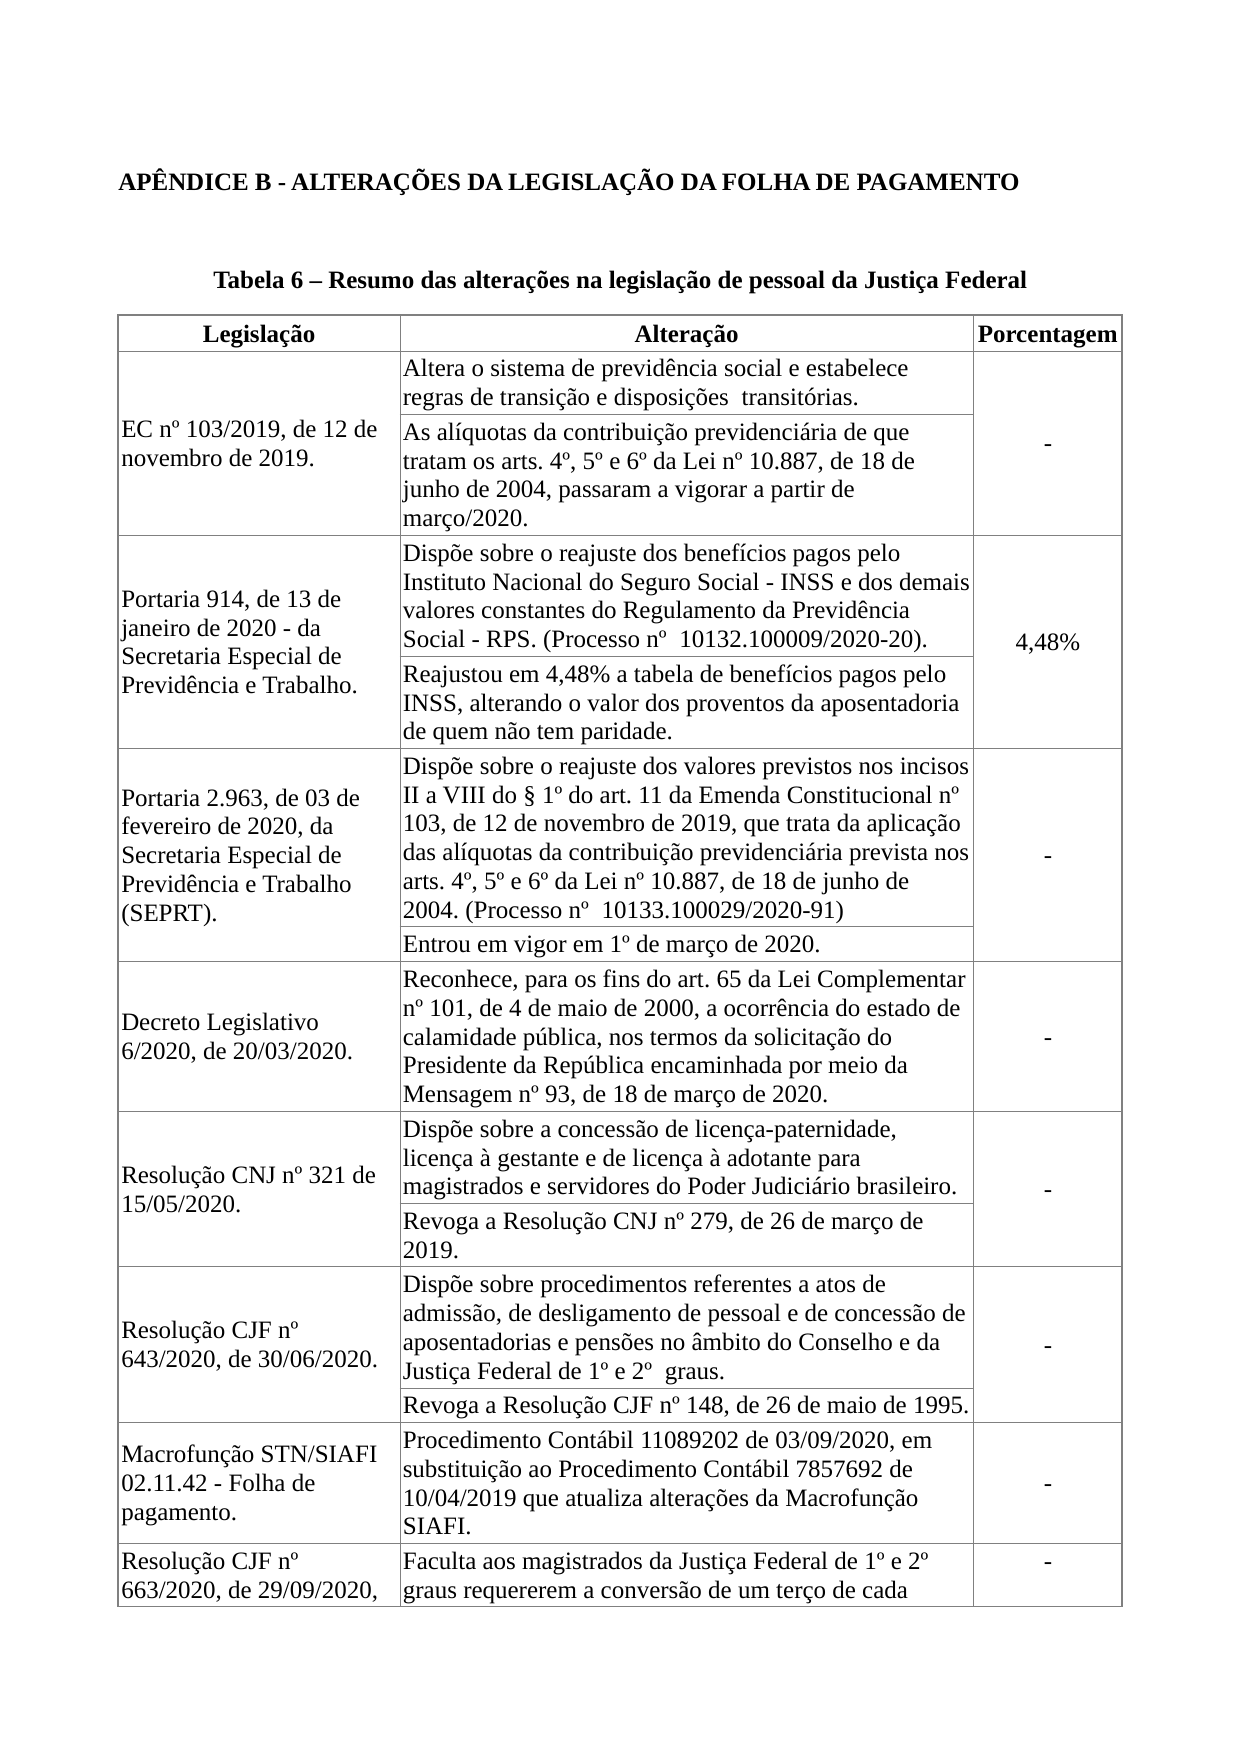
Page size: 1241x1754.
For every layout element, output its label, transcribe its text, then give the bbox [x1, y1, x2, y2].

table_cell - [974, 1112, 1121, 1266]
table_cell Decreto Legislativo 6/2020, de 20/03/2020. [119, 962, 400, 1111]
table_cell - [974, 1544, 1121, 1606]
table_cell - [974, 749, 1121, 961]
table_cell Dispõe sobre o reajuste dos valores previstos nos incisos II a VIII do § 1º do art. 11 da Emenda Constitucional nº 103, de 12 de novembro de 2019, que trata da aplicação das alíquotas da contribuição previdenciária prevista nos arts. 4º, 5º e 6º da Lei nº 10.887, de 18 de junho de 2004. (Processo nº 10133.100029/2020-91) [401, 749, 973, 926]
table_cell Portaria 914, de 13 de janeiro de 2020 - da Secretaria Especial de Previdência e Trabalho. [119, 536, 400, 748]
table_cell Dispõe sobre procedimentos referentes a atos de admissão, de desligamento de pessoal e de concessão de aposentadorias e pensões no âmbito do Conselho e da Justiça Federal de 1º e 2º graus. [401, 1267, 973, 1387]
table_cell - [974, 1423, 1121, 1543]
table_header Alteração [401, 316, 973, 351]
table_cell Revoga a Resolução CJF nº 148, de 26 de maio de 1995. [401, 1389, 973, 1422]
table_header Porcentagem [974, 316, 1121, 351]
table_cell 4,48% [974, 536, 1121, 748]
table_cell - [974, 962, 1121, 1111]
text Tabela 6 – Resumo das alterações na legislação de pessoal da Justiça Federal [118, 265, 1122, 294]
table_cell - [974, 1267, 1121, 1422]
table_cell Dispõe sobre o reajuste dos benefícios pagos pelo Instituto Nacional do Seguro Social - INSS e dos demais valores constantes do Regulamento da Previdência Social - RPS. (Processo nº 10132.100009/2020-20). [401, 536, 973, 656]
table_cell Resolução CNJ nº 321 de 15/05/2020. [119, 1112, 400, 1266]
table_cell Macrofunção STN/SIAFI 02.11.42 - Folha de pagamento. [119, 1423, 400, 1543]
table_cell Procedimento Contábil 11089202 de 03/09/2020, em substituição ao Procedimento Contábil 7857692 de 10/04/2019 que atualiza alterações da Macrofunção SIAFI. [401, 1423, 973, 1543]
table_cell Reconhece, para os fins do art. 65 da Lei Complementar nº 101, de 4 de maio de 2000, a ocorrência do estado de calamidade pública, nos termos da solicitação do Presidente da República encaminhada por meio da Mensagem nº 93, de 18 de março de 2020. [401, 962, 973, 1111]
table_cell Resolução CJF nº 643/2020, de 30/06/2020. [119, 1267, 400, 1422]
table_cell Altera o sistema de previdência social e estabelece regras de transição e disposições transitórias. [401, 352, 973, 414]
table_cell Portaria 2.963, de 03 de fevereiro de 2020, da Secretaria Especial de Previdência e Trabalho (SEPRT). [119, 749, 400, 961]
table_cell Dispõe sobre a concessão de licença-paternidade, licença à gestante e de licença à adotante para magistrados e servidores do Poder Judiciário brasileiro. [401, 1112, 973, 1203]
table_header Legislação [119, 316, 400, 351]
table_cell EC nº 103/2019, de 12 de novembro de 2019. [119, 352, 400, 535]
table_cell Reajustou em 4,48% a tabela de benefícios pagos pelo INSS, alterando o valor dos proventos da aposentadoria de quem não tem paridade. [401, 657, 973, 748]
table_cell Revoga a Resolução CNJ nº 279, de 26 de março de 2019. [401, 1204, 973, 1266]
table_cell Entrou em vigor em 1º de março de 2020. [401, 927, 973, 961]
table_cell Resolução CJF nº 663/2020, de 29/09/2020, [119, 1544, 400, 1606]
text APÊNDICE B - ALTERAÇÕES DA LEGISLAÇÃO DA FOLHA DE PAGAMENTO [118, 167, 1122, 196]
table_cell - [974, 352, 1121, 535]
table_cell Faculta aos magistrados da Justiça Federal de 1º e 2º graus requererem a conversão de um terço de cada [401, 1544, 973, 1606]
table_cell As alíquotas da contribuição previdenciária de que tratam os arts. 4º, 5º e 6º da Lei nº 10.887, de 18 de junho de 2004, passaram a vigorar a partir de março/2020. [401, 415, 973, 535]
